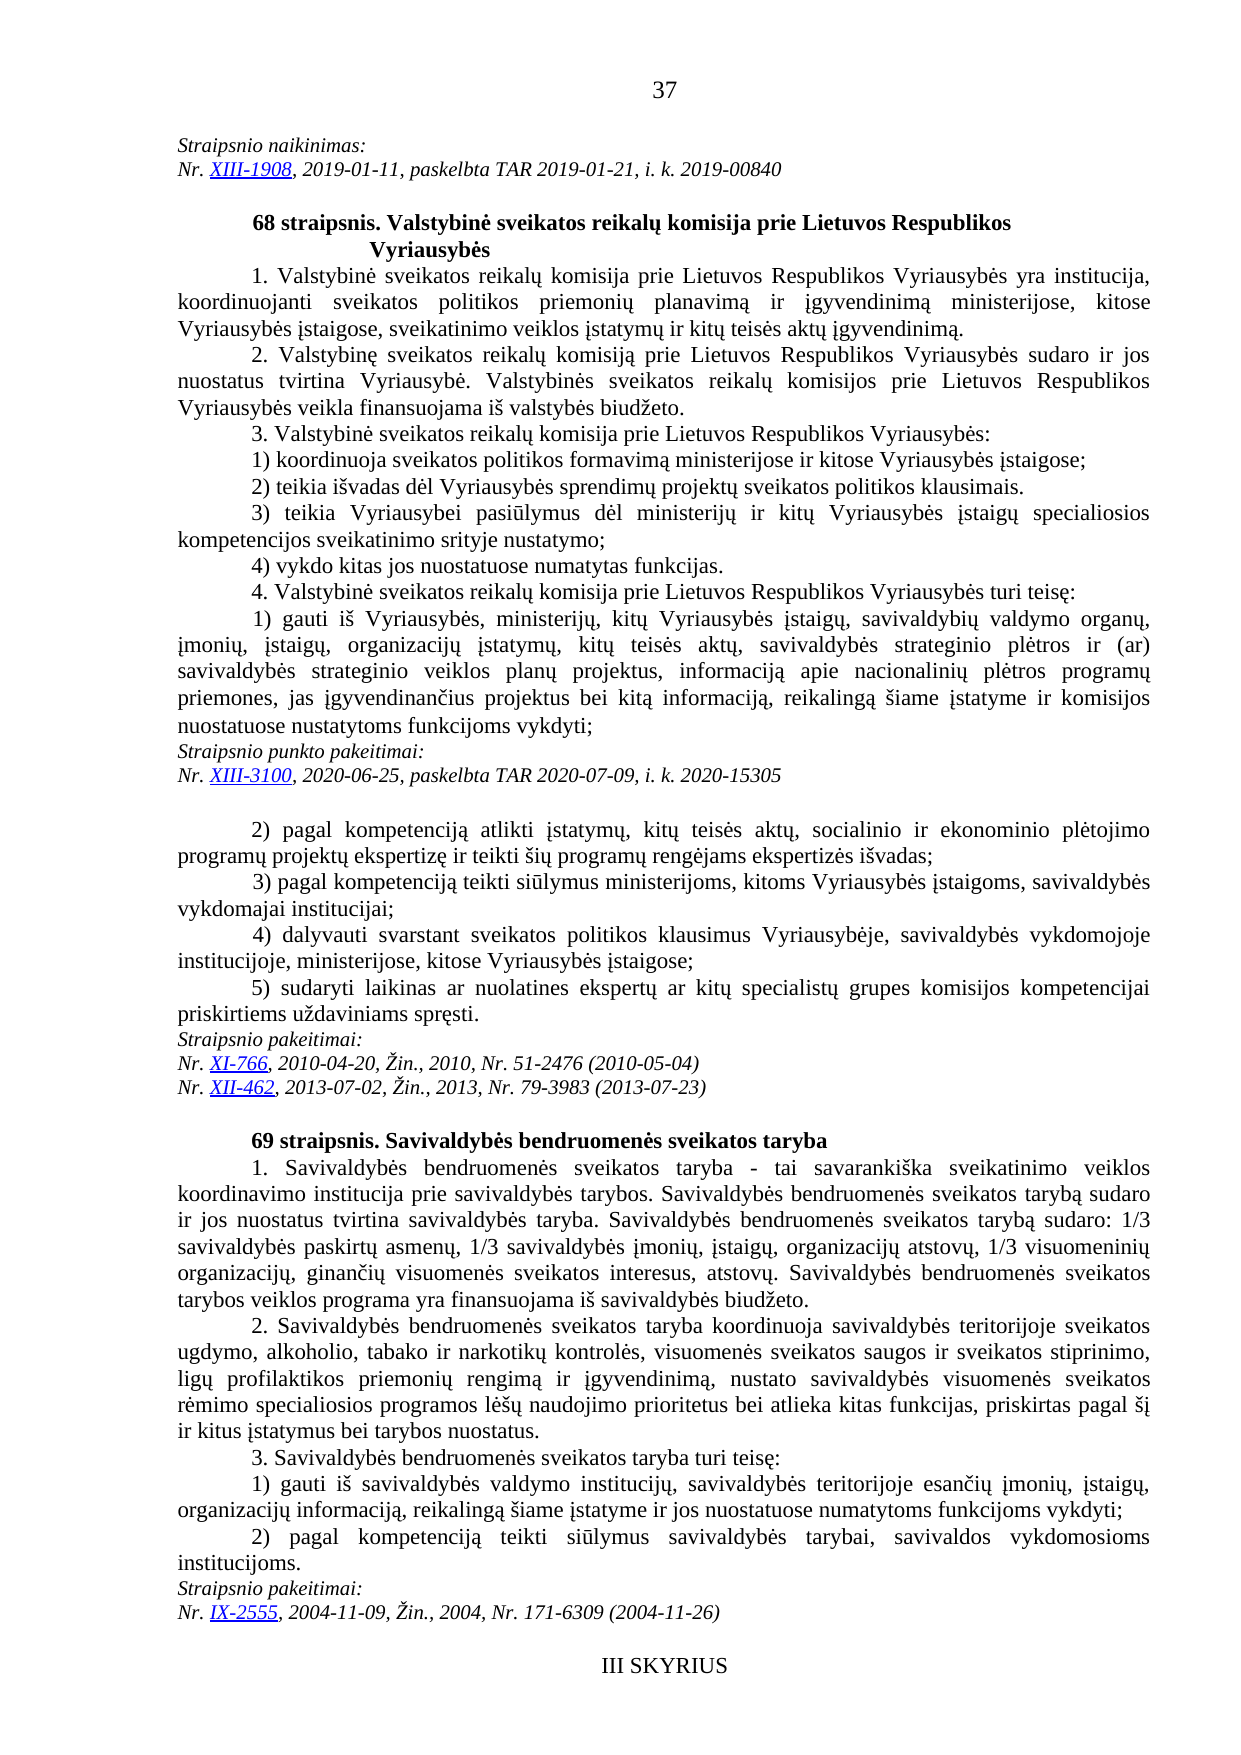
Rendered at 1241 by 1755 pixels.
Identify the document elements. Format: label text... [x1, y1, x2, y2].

text 3) pagal kompetenciją teikti siūlymus ministerijoms, kitoms Vyriausybės įstaigoms, savivaldybės vykdomajai institucijai; [177, 868, 1152, 921]
text Nr. IX-2555, 2004-11-09, Žin., 2004, Nr. 171-6309 (2004-11-26) [177, 1599, 1152, 1624]
text 1) koordinuoja sveikatos politikos formavimą ministerijose ir kitose Vyriausybės įstaigose; [177, 447, 1152, 473]
text 4) vykdo kitas jos nuostatuose numatytas funkcijas. [177, 552, 1152, 578]
text 68 straipsnis. Valstybinė sveikatos reikalų komisija prie Lietuvos Respublikos [252, 209, 1152, 236]
text 69 straipsnis. Savivaldybės bendruomenės sveikatos taryba [177, 1127, 1152, 1154]
text Vyriausybės [369, 236, 1152, 262]
text 1) gauti iš Vyriausybės, ministerijų, kitų Vyriausybės įstaigų, savivaldybių valdymo organų, įmonių, įstaigų, organizacijų įstatymų, kitų teisės aktų, savivaldybės strateginio plėtros ir (ar) savivaldybės strateginio veiklos planų projektus, informaciją apie nacionalinių plėtros programų priemones, jas įgyvendinančius projektus bei kitą informaciją, reikalingą šiame įstatyme ir komisijos nuostatuose nustatytoms funkcijoms vykdyti; [177, 605, 1152, 739]
text Straipsnio pakeitimai: [177, 1027, 1152, 1051]
text 1) gauti iš savivaldybės valdymo institucijų, savivaldybės teritorijoje esančių įmonių, įstaigų, organizacijų informaciją, reikalingą šiame įstatyme ir jos nuostatuose numatytoms funkcijoms vykdyti; [177, 1470, 1152, 1523]
text 2) pagal kompetenciją atlikti įstatymų, kitų teisės aktų, socialinio ir ekonominio plėtojimo programų projektų ekspertizę ir teikti šių programų rengėjams ekspertizės išvadas; [177, 816, 1152, 868]
text III SKYRIUS [177, 1652, 1152, 1679]
text 1. Valstybinė sveikatos reikalų komisija prie Lietuvos Respublikos Vyriausybės yra institucija, koordinuojanti sveikatos politikos priemonių planavimą ir įgyvendinimą ministerijose, kitose Vyriausybės įstaigose, sveikatinimo veiklos įstatymų ir kitų teisės aktų įgyvendinimą. [177, 262, 1152, 341]
text 2. Savivaldybės bendruomenės sveikatos taryba koordinuoja savivaldybės teritorijoje sveikatos ugdymo, alkoholio, tabako ir narkotikų kontrolės, visuomenės sveikatos saugos ir sveikatos stiprinimo, ligų profilaktikos priemonių rengimą ir įgyvendinimą, nustato savivaldybės visuomenės sveikatos rėmimo specialiosios programos lėšų naudojimo prioritetus bei atlieka kitas funkcijas, priskirtas pagal šį ir kitus įstatymus bei tarybos nuostatus. [177, 1312, 1152, 1444]
text Nr. XI-766, 2010-04-20, Žin., 2010, Nr. 51-2476 (2010-05-04) [177, 1051, 1152, 1075]
text 2) pagal kompetenciją teikti siūlymus savivaldybės tarybai, savivaldos vykdomosioms institucijoms. [177, 1523, 1152, 1576]
text Straipsnio punkto pakeitimai: [177, 739, 1152, 763]
text 2) teikia išvadas dėl Vyriausybės sprendimų projektų sveikatos politikos klausimais. [177, 473, 1152, 499]
text Nr. XIII-1908, 2019-01-11, paskelbta TAR 2019-01-21, i. k. 2019-00840 [177, 157, 1152, 181]
text 3) teikia Vyriausybei pasiūlymus dėl ministerijų ir kitų Vyriausybės įstaigų specialiosios kompetencijos sveikatinimo srityje nustatymo; [177, 499, 1152, 552]
text 4. Valstybinė sveikatos reikalų komisija prie Lietuvos Respublikos Vyriausybės turi teisę: [177, 578, 1152, 605]
text 3. Savivaldybės bendruomenės sveikatos taryba turi teisę: [177, 1444, 1152, 1470]
text 4) dalyvauti svarstant sveikatos politikos klausimus Vyriausybėje, savivaldybės vykdomojoje institucijoje, ministerijose, kitose Vyriausybės įstaigose; [177, 921, 1152, 974]
text 2. Valstybinę sveikatos reikalų komisiją prie Lietuvos Respublikos Vyriausybės sudaro ir jos nuostatus tvirtina Vyriausybė. Valstybinės sveikatos reikalų komisijos prie Lietuvos Respublikos Vyriausybės veikla finansuojama iš valstybės biudžeto. [177, 341, 1152, 420]
text Straipsnio naikinimas: [177, 132, 1152, 157]
text 5) sudaryti laikinas ar nuolatines ekspertų ar kitų specialistų grupes komisijos kompetencijai priskirtiems uždaviniams spręsti. [177, 974, 1152, 1027]
text Straipsnio pakeitimai: [177, 1576, 1152, 1599]
text Nr. XIII-3100, 2020-06-25, paskelbta TAR 2020-07-09, i. k. 2020-15305 [177, 763, 1152, 787]
text 3. Valstybinė sveikatos reikalų komisija prie Lietuvos Respublikos Vyriausybės: [177, 420, 1152, 447]
text 1. Savivaldybės bendruomenės sveikatos taryba - tai savarankiška sveikatinimo veiklos koordinavimo institucija prie savivaldybės tarybos. Savivaldybės bendruomenės sveikatos tarybą sudaro ir jos nuostatus tvirtina savivaldybės taryba. Savivaldybės bendruomenės sveikatos tarybą sudaro: 1/3 savivaldybės paskirtų asmenų, 1/3 savivaldybės įmonių, įstaigų, organizacijų atstovų, 1/3 visuomeninių organizacijų, ginančių visuomenės sveikatos interesus, atstovų. Savivaldybės bendruomenės sveikatos tarybos veiklos programa yra finansuojama iš savivaldybės biudžeto. [177, 1154, 1152, 1312]
text Nr. XII-462, 2013-07-02, Žin., 2013, Nr. 79-3983 (2013-07-23) [177, 1075, 1152, 1099]
